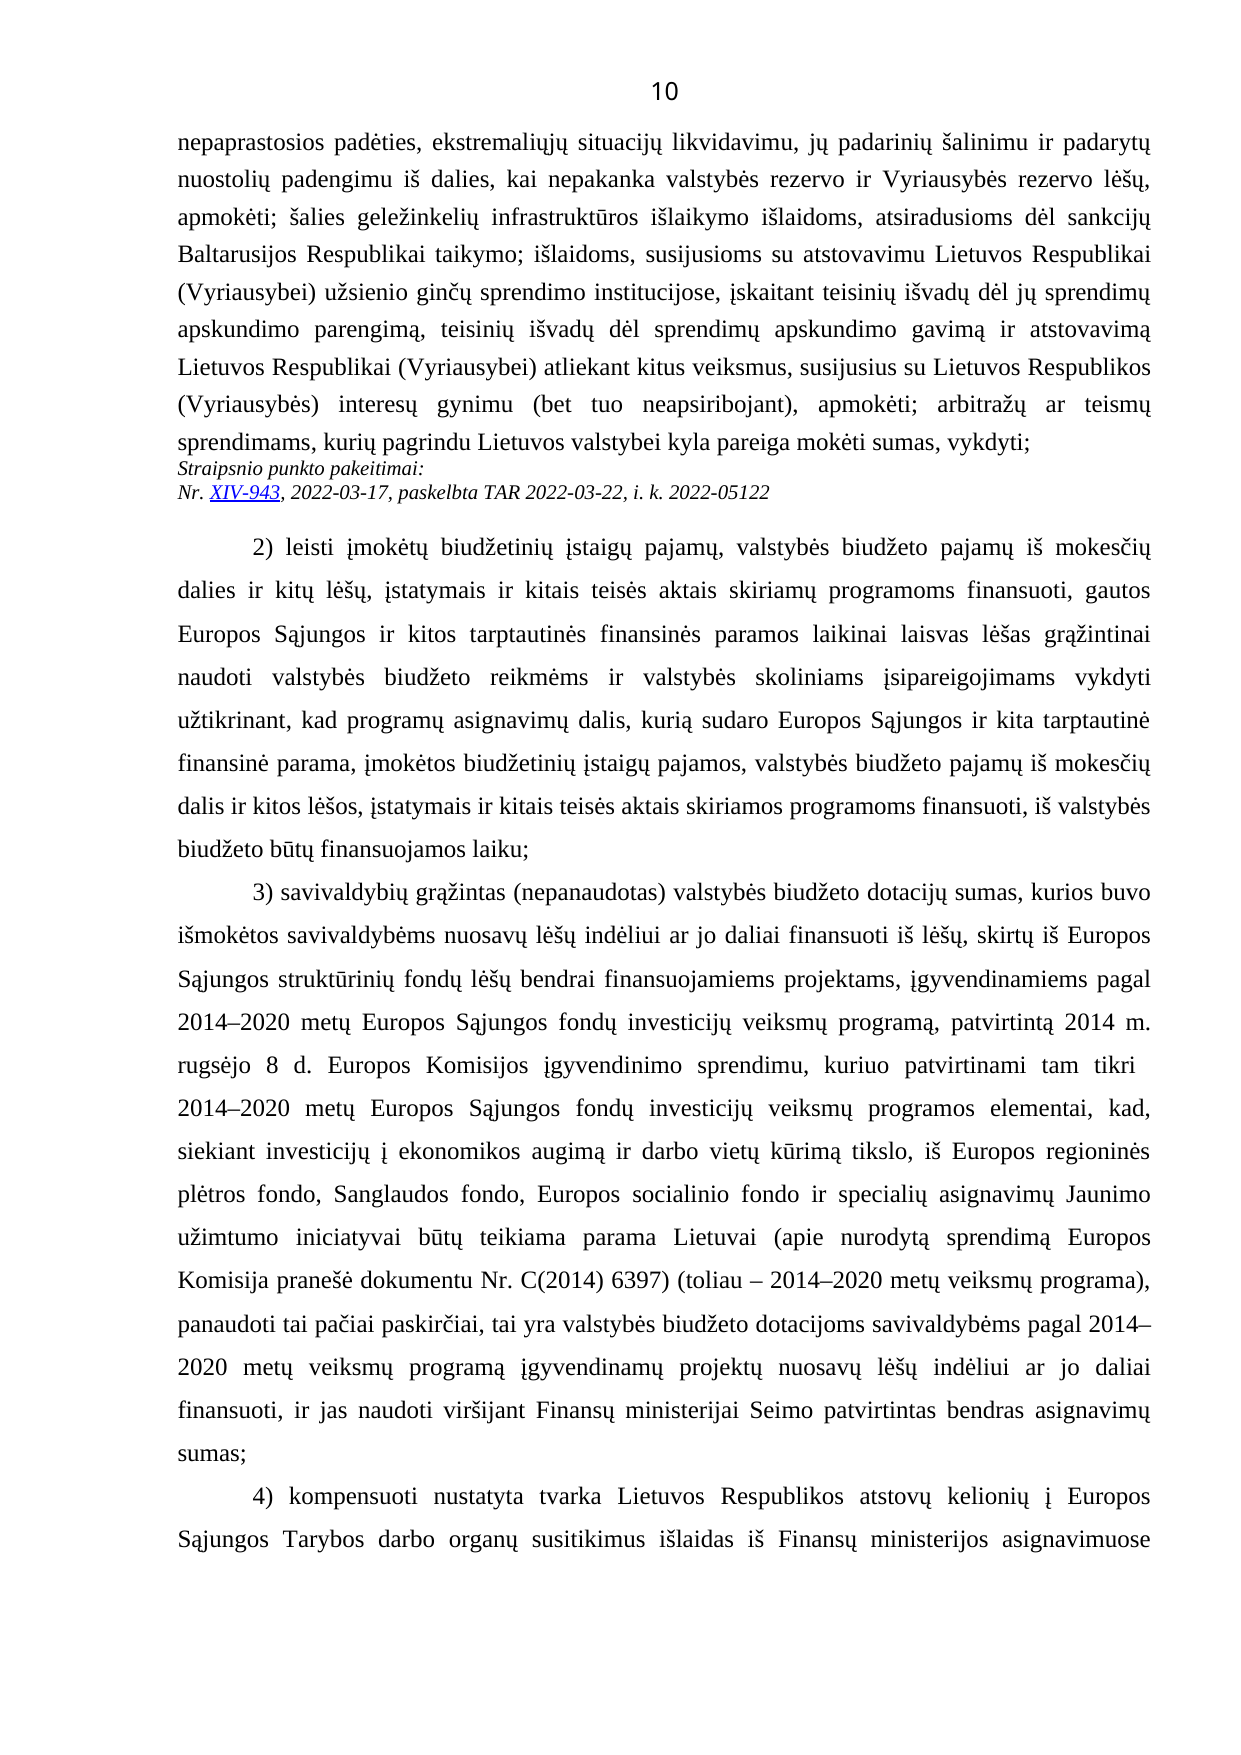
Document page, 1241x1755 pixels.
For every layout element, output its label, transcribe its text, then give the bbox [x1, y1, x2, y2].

text Nr. XIV-943, 2022-03-17, paskelbta TAR 2022-03-22, i. k. 2022-05122 [177, 480, 1152, 504]
text 4) kompensuoti nustatyta tvarka Lietuvos Respublikos atstovų kelionių į Europos Sąjungos Tarybos darbo organų susitikimus išlaidas iš Finansų ministerijos asignavimuose [177, 1481, 1152, 1553]
text nepaprastosios padėties, ekstremaliųjų situacijų likvidavimu, jų padarinių šalinimu ir padarytų nuostolių padengimu iš dalies, kai nepakanka valstybės rezervo ir Vyriausybės rezervo lėšų, apmokėti; šalies geležinkelių infrastruktūros išlaikymo išlaidoms, atsiradusioms dėl sankcijų Baltarusijos Respublikai taikymo; išlaidoms, susijusioms su atstovavimu Lietuvos Respublikai (Vyriausybei) užsienio ginčų sprendimo institucijose, įskaitant teisinių išvadų dėl jų sprendimų apskundimo parengimą, teisinių išvadų dėl sprendimų apskundimo gavimą ir atstovavimą Lietuvos Respublikai (Vyriausybei) atliekant kitus veiksmus, susijusius su Lietuvos Respublikos (Vyriausybės) interesų gynimu (bet tuo neapsiribojant), apmokėti; arbitražų ar teismų sprendimams, kurių pagrindu Lietuvos valstybei kyla pareiga mokėti sumas, vykdyti; [177, 118, 1152, 456]
text Straipsnio punkto pakeitimai: [177, 456, 1152, 480]
text 3) savivaldybių grąžintas (nepanaudotas) valstybės biudžeto dotacijų sumas, kurios buvo išmokėtos savivaldybėms nuosavų lėšų indėliui ar jo daliai finansuoti iš lėšų, skirtų iš Europos Sąjungos struktūrinių fondų lėšų bendrai finansuojamiems projektams, įgyvendinamiems pagal 2014–2020 metų Europos Sąjungos fondų investicijų veiksmų programą, patvirtintą 2014 m. rugsėjo 8 d. Europos Komisijos įgyvendinimo sprendimu, kuriuo patvirtinami tam tikri 2014–2020 metų Europos Sąjungos fondų investicijų veiksmų programos elementai, kad, siekiant investicijų į ekonomikos augimą ir darbo vietų kūrimą tikslo, iš Europos regioninės plėtros fondo, Sanglaudos fondo, Europos socialinio fondo ir specialių asignavimų Jaunimo užimtumo iniciatyvai būtų teikiama parama Lietuvai (apie nurodytą sprendimą Europos Komisija pranešė dokumentu Nr. C(2014) 6397) (toliau – 2014–2020 metų veiksmų programa), panaudoti tai pačiai paskirčiai, tai yra valstybės biudžeto dotacijoms savivaldybėms pagal 2014–2020 metų veiksmų programą įgyvendinamų projektų nuosavų lėšų indėliui ar jo daliai finansuoti, ir jas naudoti viršijant Finansų ministerijai Seimo patvirtintas bendras asignavimų sumas; [177, 877, 1152, 1467]
text 2) leisti įmokėtų biudžetinių įstaigų pajamų, valstybės biudžeto pajamų iš mokesčių dalies ir kitų lėšų, įstatymais ir kitais teisės aktais skiriamų programoms finansuoti, gautos Europos Sąjungos ir kitos tarptautinės finansinės paramos laikinai laisvas lėšas grąžintinai naudoti valstybės biudžeto reikmėms ir valstybės skoliniams įsipareigojimams vykdyti užtikrinant, kad programų asignavimų dalis, kurią sudaro Europos Sąjungos ir kita tarptautinė finansinė parama, įmokėtos biudžetinių įstaigų pajamos, valstybės biudžeto pajamų iš mokesčių dalis ir kitos lėšos, įstatymais ir kitais teisės aktais skiriamos programoms finansuoti, iš valstybės biudžeto būtų finansuojamos laiku; [177, 532, 1152, 863]
